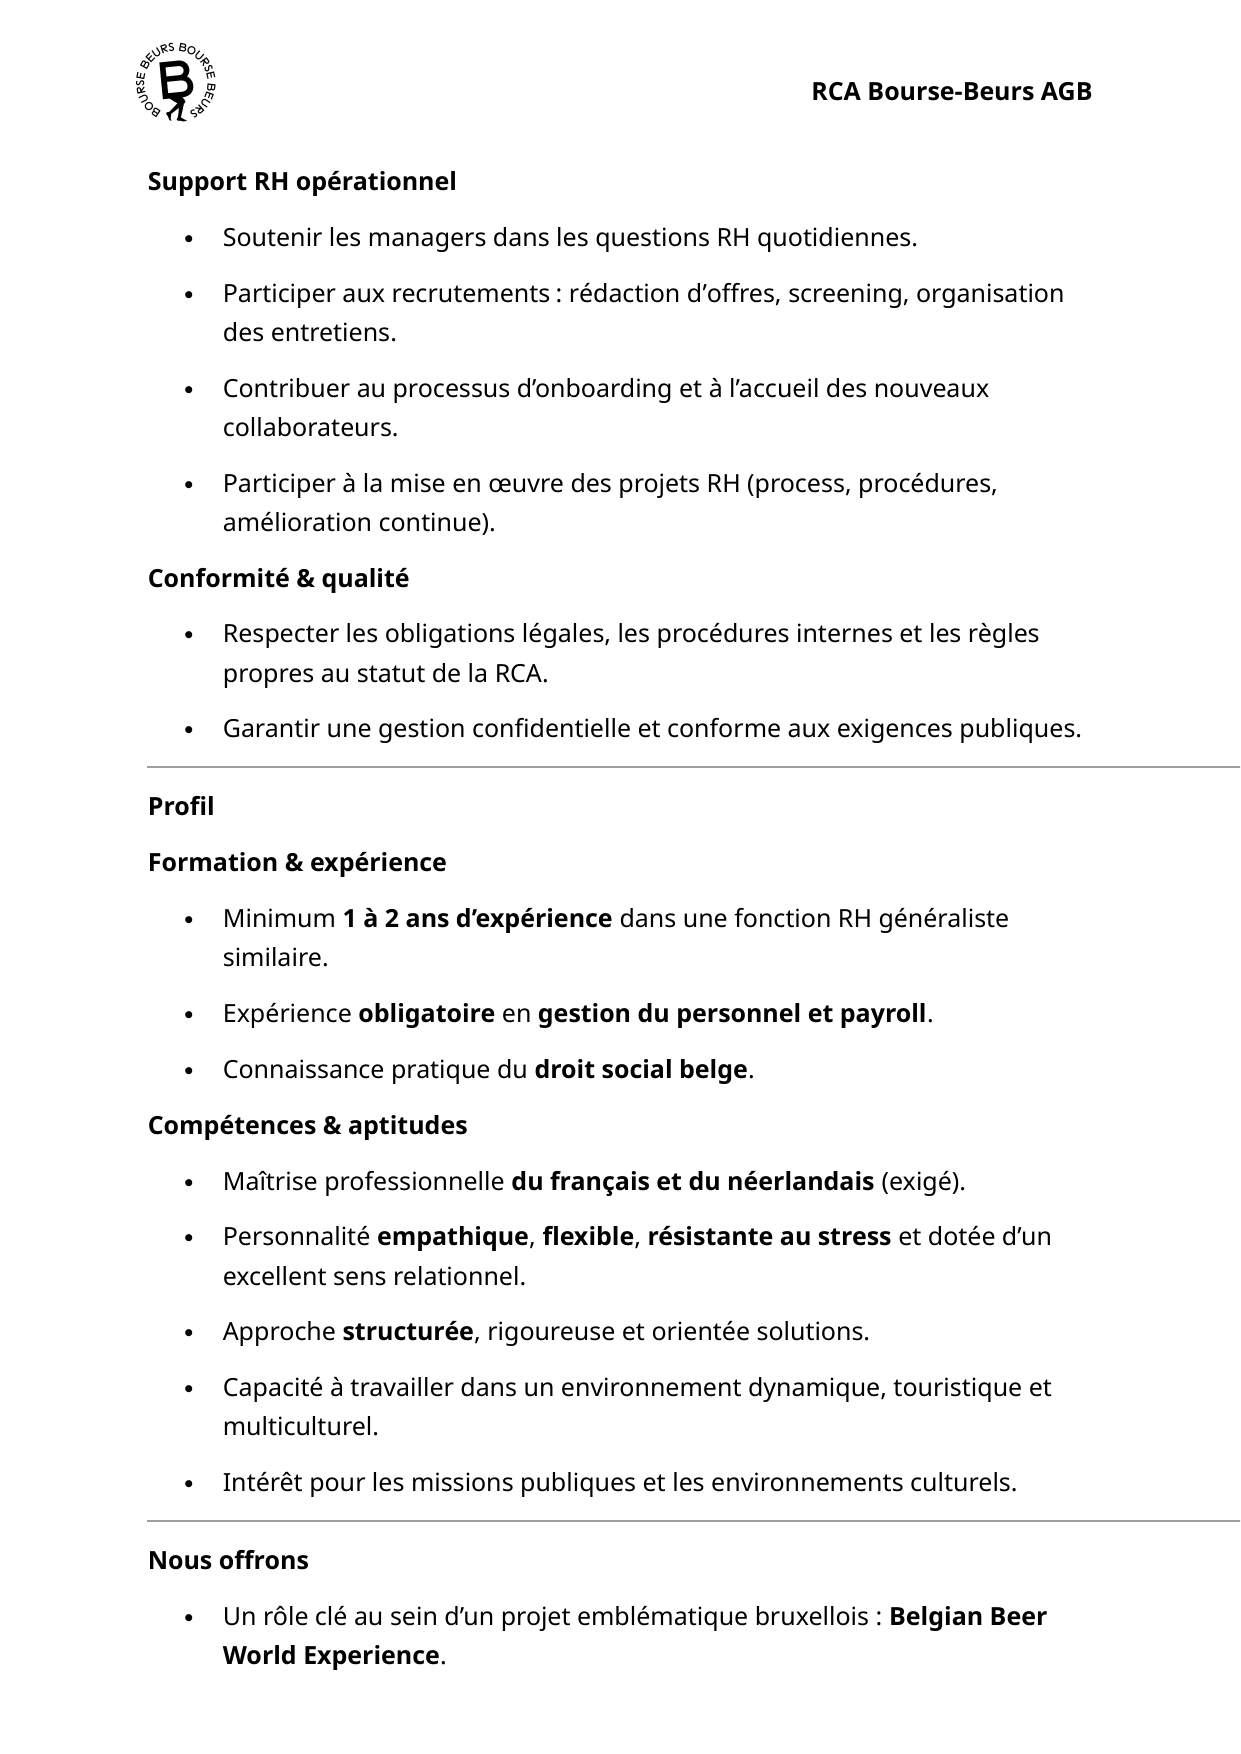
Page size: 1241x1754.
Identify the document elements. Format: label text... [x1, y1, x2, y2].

list Contribuer au processus d’onboarding et à l’accueil des nouveaux collaborateurs. [185, 370, 1093, 443]
text Conformité & qualité [148, 560, 1093, 594]
text Formation & expérience [148, 845, 1093, 879]
list Connaissance pratique du droit social belge. [185, 1052, 1093, 1086]
list Participer aux recrutements : rédaction d’offres, screening, organisation des entretiens. [185, 275, 1093, 348]
list Maîtrise professionnelle du français et du néerlandais (exigé). [185, 1163, 1093, 1197]
text Profil [148, 789, 1093, 823]
list Capacité à travailler dans un environnement dynamique, touristique et multiculturel. [185, 1370, 1093, 1443]
list Un rôle clé au sein d’un projet emblématique bruxellois : Belgian Beer World Experience. [185, 1599, 1093, 1672]
list Participer à la mise en œuvre des projets RH (process, procédures, amélioration continue). [185, 465, 1093, 538]
list Minimum 1 à 2 ans d’expérience dans une fonction RH généraliste similaire. [185, 901, 1093, 974]
text Support RH opérationnel [148, 164, 1093, 198]
list Soutenir les managers dans les questions RH quotidiennes. [185, 219, 1093, 253]
text Nous offrons [148, 1543, 1093, 1577]
list Respecter les obligations légales, les procédures internes et les règles propres au statut de la RCA. [185, 616, 1093, 689]
list Approche structurée, rigoureuse et orientée solutions. [185, 1314, 1093, 1348]
list Intérêt pour les missions publiques et les environnements culturels. [185, 1465, 1093, 1499]
list Personnalité empathique, flexible, résistante au stress et dotée d’un excellent sens relationnel. [185, 1219, 1093, 1292]
list Expérience obligatoire en gestion du personnel et payroll. [185, 996, 1093, 1030]
list Garantir une gestion confidentielle et conforme aux exigences publiques. [185, 711, 1093, 745]
text Compétences & aptitudes [148, 1107, 1093, 1141]
